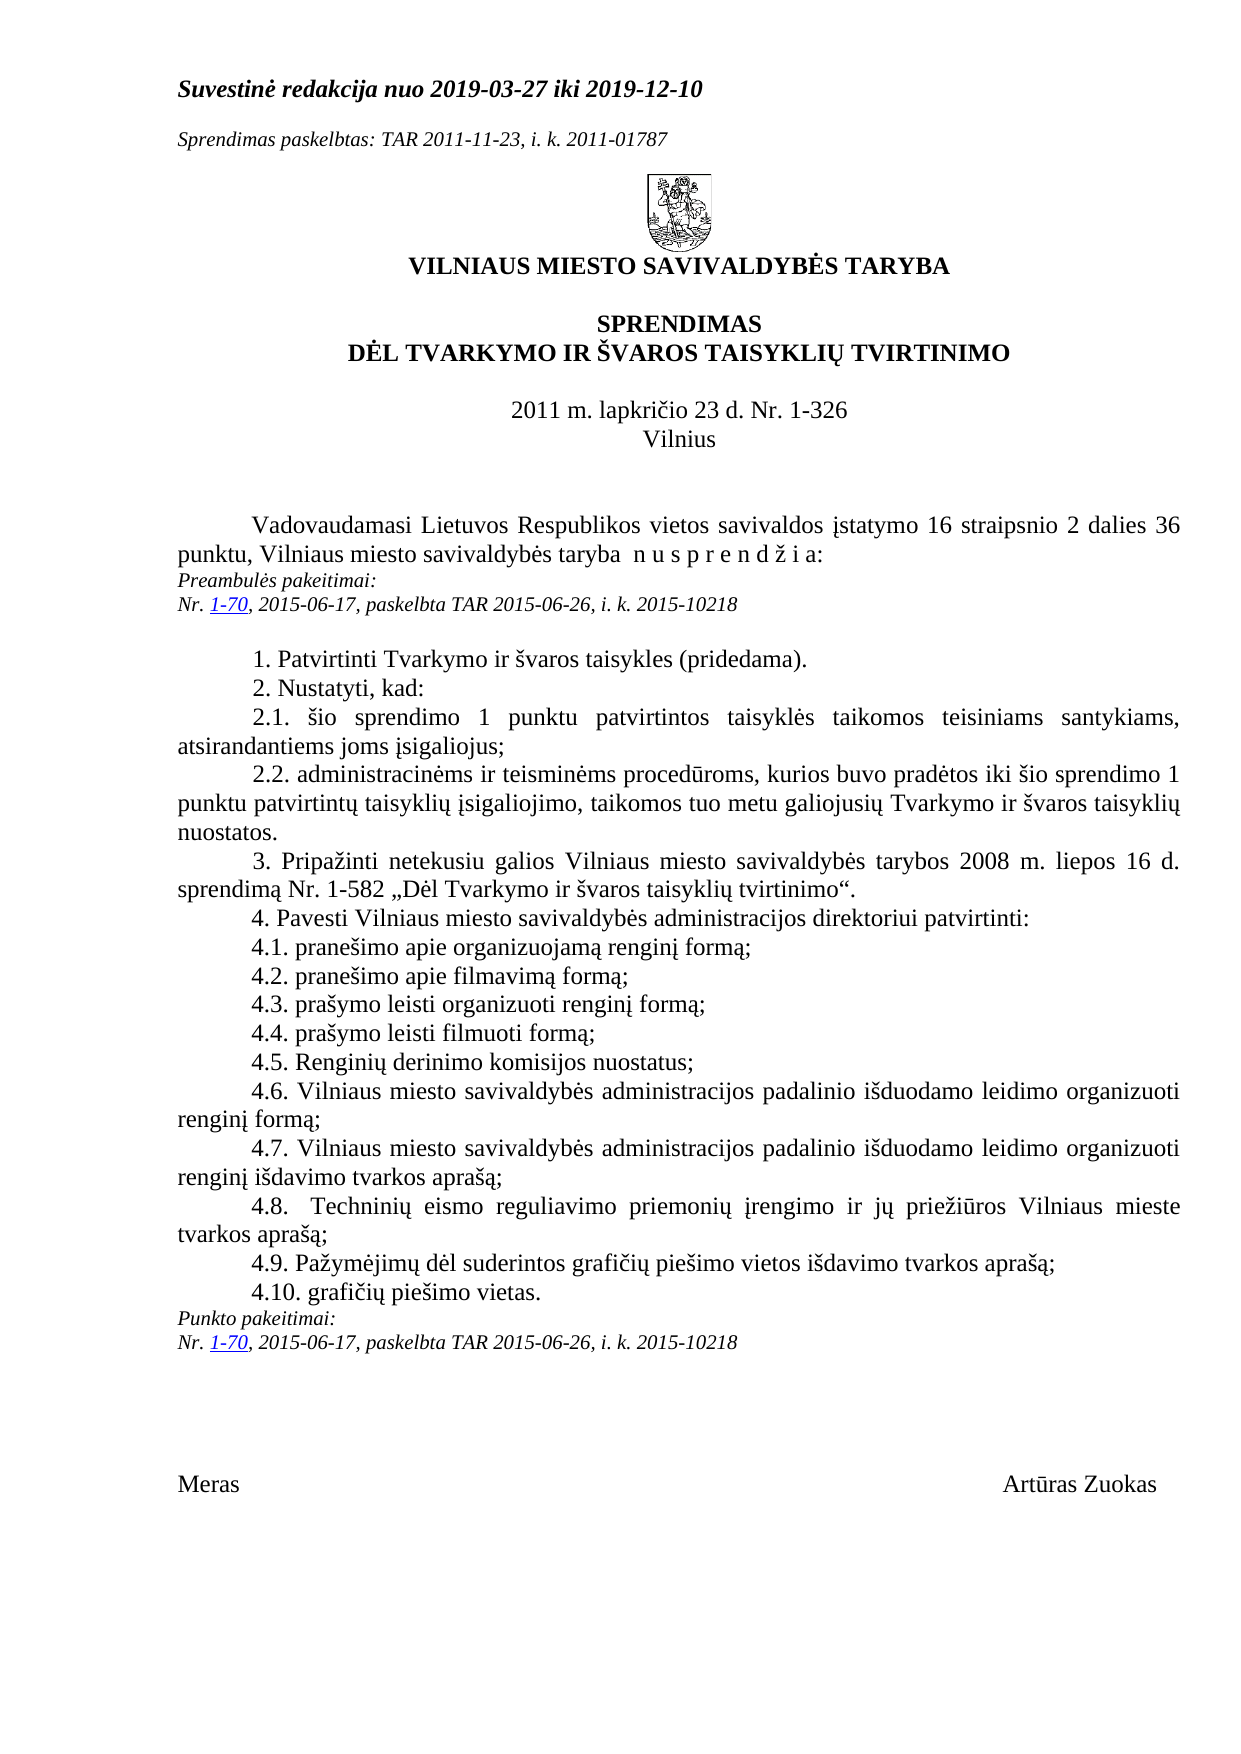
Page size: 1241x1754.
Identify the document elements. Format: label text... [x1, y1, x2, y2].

text Nr. 1-70, 2015-06-17, paskelbta TAR 2015-06-26, i. k. 2015-10218 [177, 592, 1181, 616]
text 2.1. šio sprendimo 1 punktu patvirtintos taisyklės taikomos teisiniams santykiams, atsirandantiems joms įsigaliojus; [177, 702, 1181, 759]
text 4.5. Renginių derinimo komisijos nuostatus; [177, 1047, 1181, 1076]
text Meras Artūras Zuokas [177, 1469, 1181, 1498]
text Punkto pakeitimai: [177, 1306, 1181, 1330]
text 4.4. prašymo leisti filmuoti formą; [177, 1018, 1181, 1047]
text Suvestinė redakcija nuo 2019-03-27 iki 2019-12-10 [177, 74, 1181, 103]
text 2.2. administracinėms ir teisminėms procedūroms, kurios buvo pradėtos iki šio sprendimo 1 punktu patvirtintų taisyklių įsigaliojimo, taikomos tuo metu galiojusių Tvarkymo ir švaros taisyklių nuostatos. [177, 759, 1181, 846]
text DĖL TVARKYMO IR ŠVAROS TAISYKLIŲ TVIRTINIMO [177, 338, 1181, 366]
text 4. Pavesti Vilniaus miesto savivaldybės administracijos direktoriui patvirtinti: [177, 903, 1181, 932]
text Nr. 1-70, 2015-06-17, paskelbta TAR 2015-06-26, i. k. 2015-10218 [177, 1330, 1181, 1354]
text 2011 m. lapkričio 23 d. Nr. 1-326 [177, 395, 1181, 424]
text 4.6. Vilniaus miesto savivaldybės administracijos padalinio išduodamo leidimo organizuoti renginį formą; [177, 1076, 1181, 1133]
text Sprendimas paskelbtas: TAR 2011-11-23, i. k. 2011-01787 [177, 127, 1181, 151]
text 2. Nustatyti, kad: [177, 673, 1181, 702]
text 1. Patvirtinti Tvarkymo ir švaros taisykles (pridedama). [177, 644, 1181, 673]
text 4.10. grafičių piešimo vietas. [177, 1277, 1181, 1306]
text Vilnius [177, 424, 1181, 453]
text 4.7. Vilniaus miesto savivaldybės administracijos padalinio išduodamo leidimo organizuoti renginį išdavimo tvarkos aprašą; [177, 1133, 1181, 1191]
text 3. Pripažinti netekusiu galios Vilniaus miesto savivaldybės tarybos 2008 m. liepos 16 d. sprendimą Nr. 1-582 „Dėl Tvarkymo ir švaros taisyklių tvirtinimo“. [177, 846, 1181, 903]
text 4.2. pranešimo apie filmavimą formą; [177, 961, 1181, 989]
text Vadovaudamasi Lietuvos Respublikos vietos savivaldos įstatymo 16 straipsnio 2 dalies 36 punktu, Vilniaus miesto savivaldybės taryba n u s p r e n d ž i a: [177, 510, 1181, 568]
text SPRENDIMAS [177, 309, 1181, 338]
text 4.9. Pažymėjimų dėl suderintos grafičių piešimo vietos išdavimo tvarkos aprašą; [177, 1248, 1181, 1277]
text 4.3. prašymo leisti organizuoti renginį formą; [177, 989, 1181, 1018]
text 4.8. Techninių eismo reguliavimo priemonių įrengimo ir jų priežiūros Vilniaus mieste tvarkos aprašą; [177, 1191, 1181, 1248]
text Preambulės pakeitimai: [177, 568, 1181, 592]
text VILNIAUS MIESTO SAVIVALDYBĖS TARYBA [177, 251, 1181, 280]
text 4.1. pranešimo apie organizuojamą renginį formą; [177, 932, 1181, 961]
